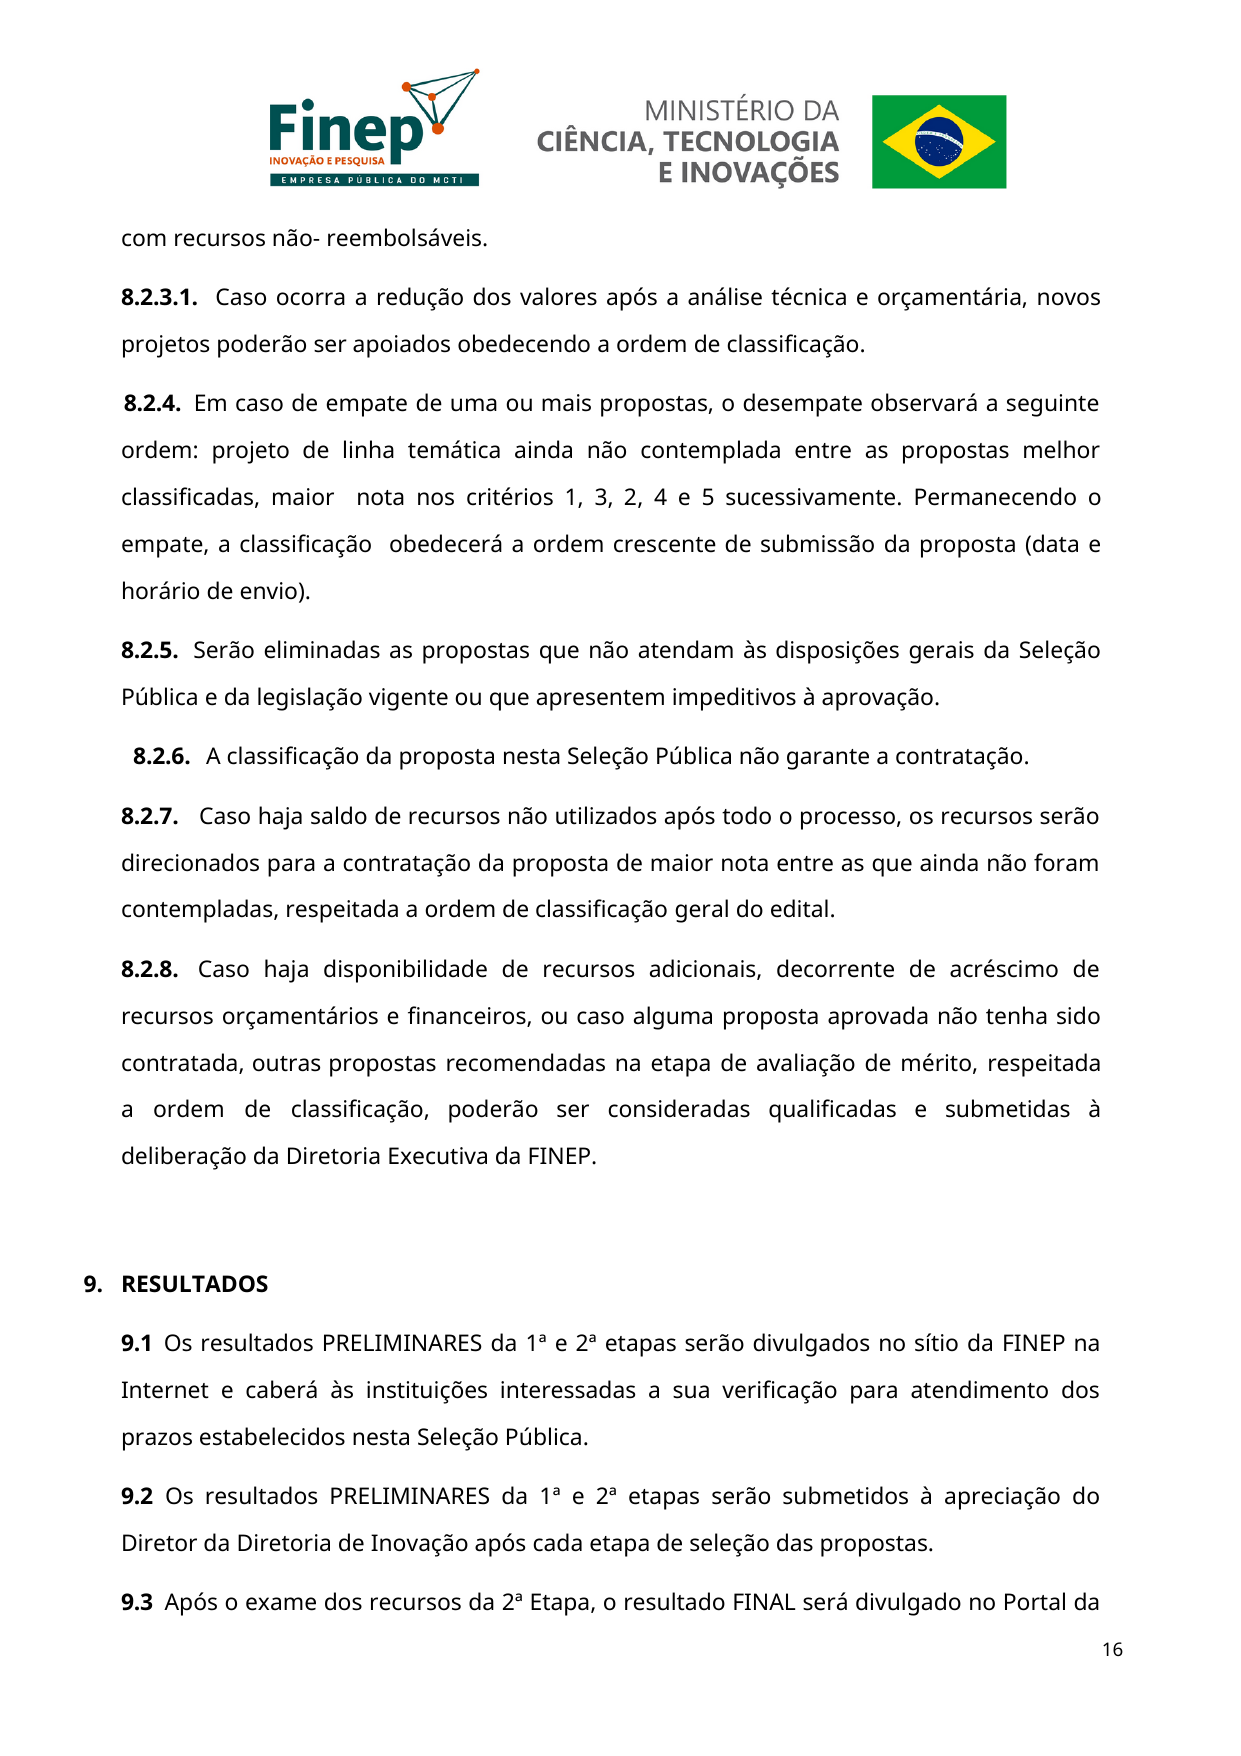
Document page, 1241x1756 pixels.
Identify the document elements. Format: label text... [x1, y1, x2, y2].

list Caso ocorra a redução dos valores após a análise técnica e orçamentária, novos projetos poderão ser apoiados obedecendo a ordem de classificação. [121, 281, 1102, 359]
list Os resultados PRELIMINARES da 1ª e 2ª etapas serão divulgados no sítio da FINEP na Internet e caberá às instituições interessadas a sua verificação para atendimento dos prazos estabelecidos nesta Seleção Pública. [121, 1327, 1101, 1452]
list Após o exame dos recursos da 2ª Etapa, o resultado FINAL será divulgado no Portal da [121, 1586, 1101, 1617]
list Caso haja saldo de recursos não utilizados após todo o processo, os recursos serão direcionados para a contratação da proposta de maior nota entre as que ainda não foram contempladas, respeitada a ordem de classificação geral do edital. [121, 800, 1101, 925]
list Serão eliminadas as propostas que não atendam às disposições gerais da Seleção Pública e da legislação vigente ou que apresentem impeditivos à aprovação. [121, 634, 1101, 712]
list Os resultados PRELIMINARES da 1ª e 2ª etapas serão submetidos à apreciação do Diretor da Diretoria de Inovação após cada etapa de seleção das propostas. [121, 1480, 1101, 1558]
list RESULTADOS [83, 1267, 1167, 1299]
list A classificação da proposta nesta Seleção Pública não garante a contratação. [133, 740, 1167, 772]
list com recursos não- reembolsáveis. [121, 222, 1101, 253]
list Em caso de empate de uma ou mais propostas, o desempate observará a seguinte ordem: projeto de linha temática ainda não contemplada entre as propostas melhor classificadas, maior nota nos critérios 1, 3, 2, 4 e 5 sucessivamente. Permanecendo o empate, a classificação obedecerá a ordem crescente de submissão da proposta (data e horário de envio). [121, 387, 1101, 606]
list Caso haja disponibilidade de recursos adicionais, decorrente de acréscimo de recursos orçamentários e financeiros, ou caso alguma proposta aprovada não tenha sido contratada, outras propostas recomendadas na etapa de avaliação de mérito, respeitada a ordem de classificação, poderão ser consideradas qualificadas e submetidas à deliberação da Diretoria Executiva da FINEP. [121, 953, 1101, 1172]
